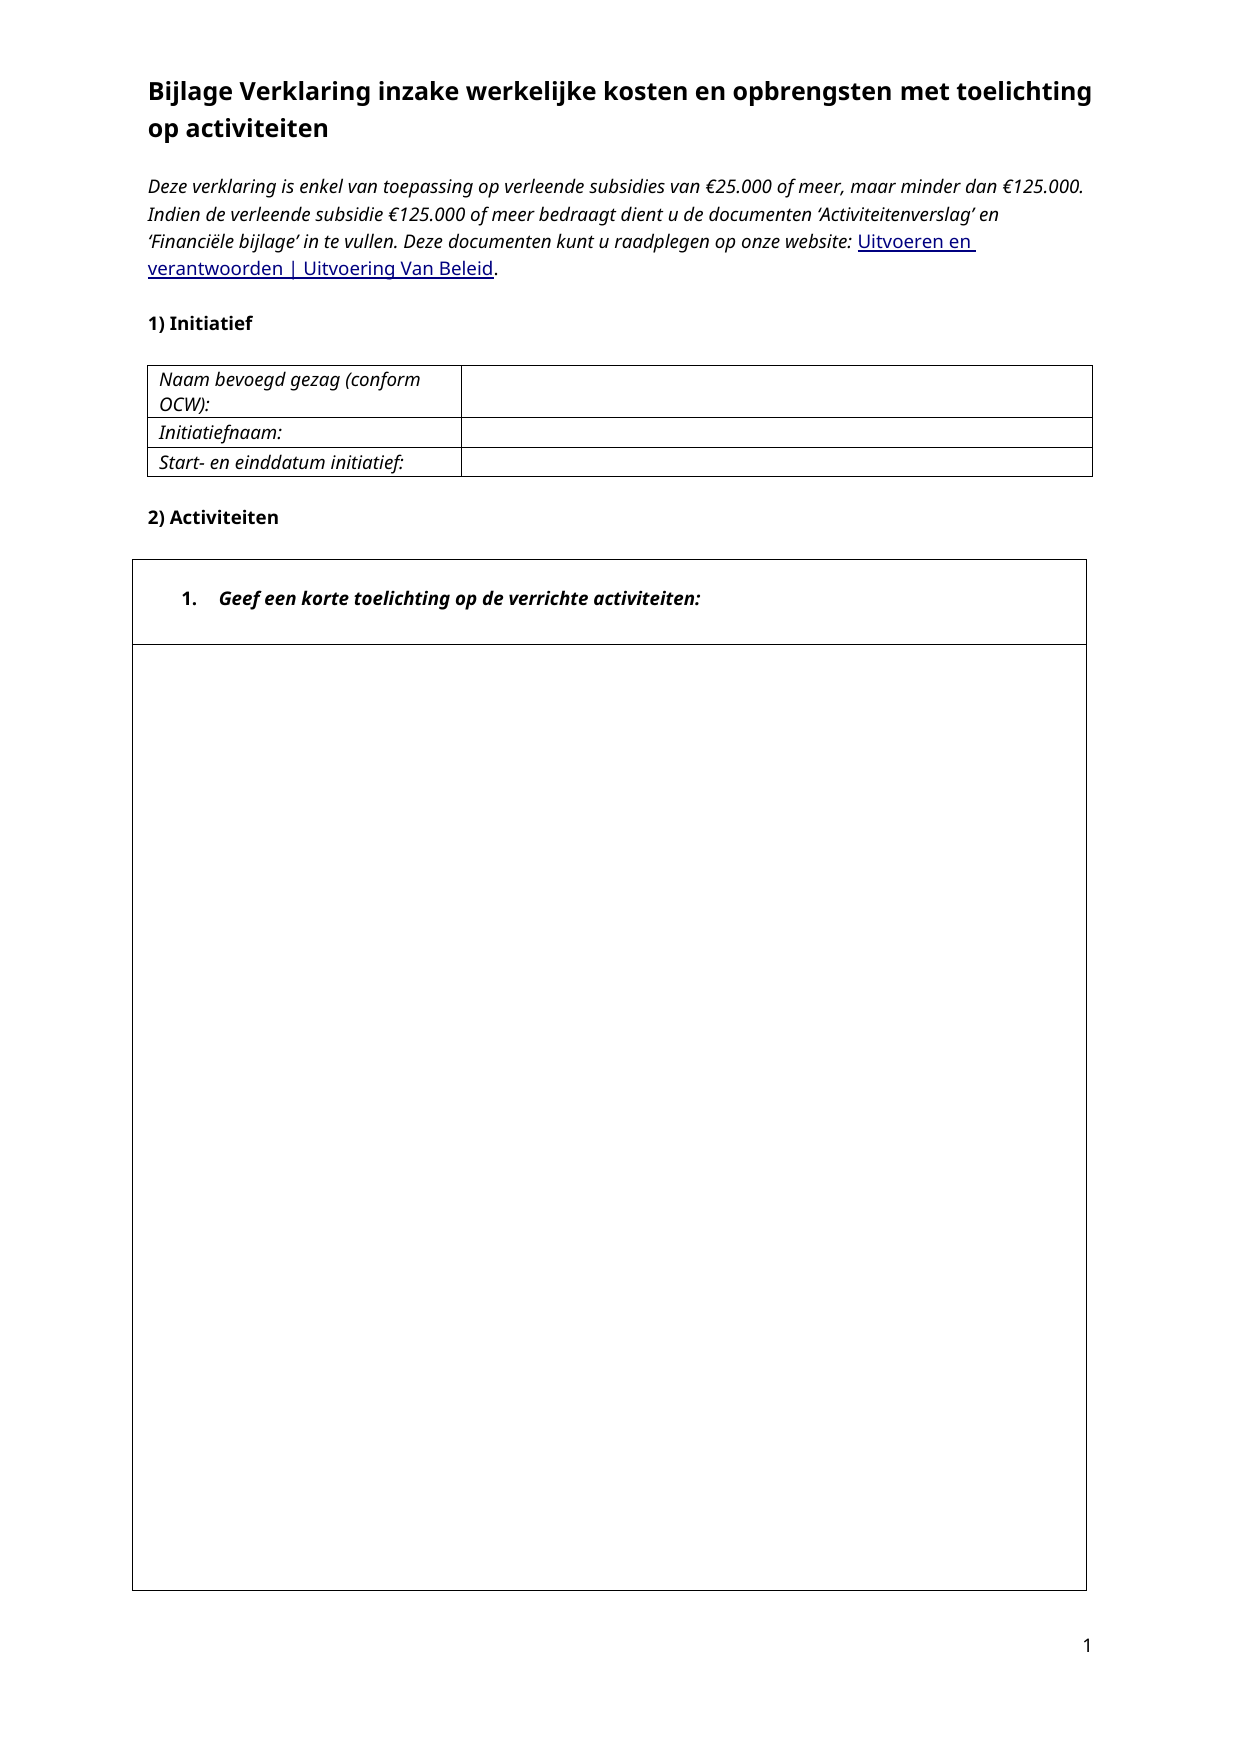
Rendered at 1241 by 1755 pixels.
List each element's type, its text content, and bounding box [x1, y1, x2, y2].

table_cell [462, 418, 1092, 447]
table_cell Initiatiefnaam: [148, 418, 461, 447]
text 2) Activiteiten [148, 504, 1093, 530]
table_cell [133, 645, 1086, 1590]
table_header Naam bevoegd gezag (conform OCW): [148, 366, 461, 417]
table_header Geef een korte toelichting op de verrichte activiteiten: [133, 560, 1086, 644]
text 1) Initiatief [148, 310, 1093, 336]
text Bijlage Verklaring inzake werkelijke kosten en opbrengsten met toelichting op activiteiten [148, 74, 1093, 144]
text Deze verklaring is enkel van toepassing op verleende subsidies van €25.000 of meer, maar minder dan €125.000. Indien de verleende subsidie €125.000 of meer bedraagt dient u de documenten ‘Activiteitenverslag’ en ‘Financiële bijlage’ in te vullen. Deze documenten kunt u raadplegen op onze website: Uitvoeren en verantwoorden | Uitvoering Van Beleid. [148, 174, 1093, 281]
table_cell [462, 448, 1092, 476]
table_header [462, 366, 1092, 417]
table_cell Start- en einddatum initiatief: [148, 448, 461, 476]
